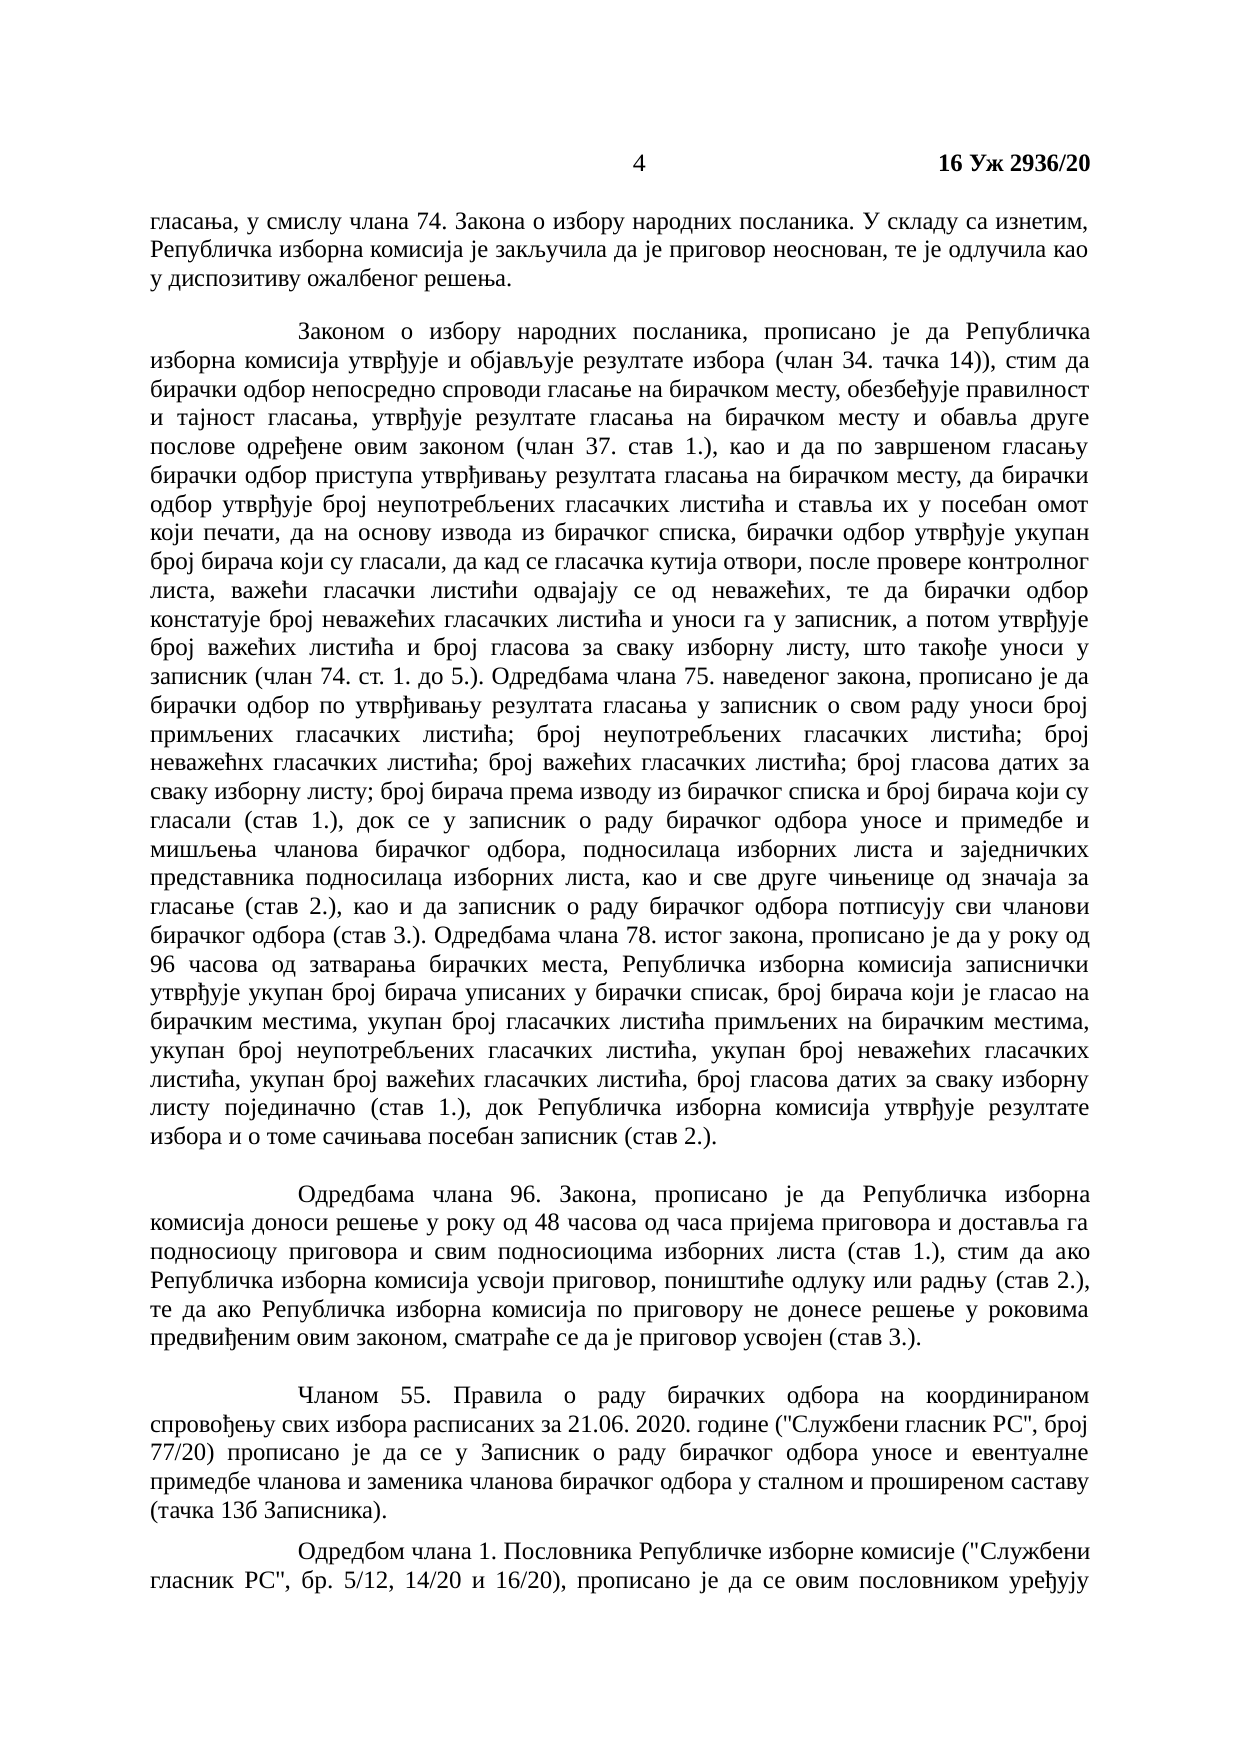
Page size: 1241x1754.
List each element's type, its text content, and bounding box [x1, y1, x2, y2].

text Одредбом члана 1. Пословника Републичке изборне комисије (''Службени гласник РС'', бр. 5/12, 14/20 и 16/20), прописано је да се овим пословником уређују [150, 1536, 1090, 1594]
text Одредбама члана 96. Закона, прописано је да Републичка изборна комисија доноси решење у року од 48 часова од часа пријема приговора и доставља га подносиоцу приговора и свим подносиоцима изборних листа (став 1.), стим да ако Републичка изборна комисија усвоји приговор, поништиће одлуку или радњу (став 2.), те да ако Републичка изборна комисија по приговору не донесе решење у роковима предвиђеним овим законом, сматраће се да је приговор усвојен (став 3.). [150, 1179, 1090, 1351]
text Законом о избору народних посланика, прописано је да Републичка изборна комисија утврђује и објављује резултате избора (члан 34. тачка 14)), стим да бирачки одбор непосредно спроводи гласање на бирачком месту, обезбеђује правилност и тајност гласања, утврђује резултате гласања на бирачком месту и обавља друге послове одређене овим законом (члан 37. став 1.), као и да по завршеном гласању бирачки одбор приступа утврђивању резултата гласања на бирачком месту, да бирачки одбор утврђује број неупотребљених гласачких листића и ставља их у посебан омот који печати, да на основу извода из бирачког списка, бирачки одбор утврђује укупан број бирача који су гласали, да кад се гласачка кутија отвори, после провере контролног листа, важећи гласачки листићи одвајају се од неважећих, те да бирачки одбор констатује број неважећих гласачких листића и уноси га у записник, а потом утврђује број важећих листића и број гласова за сваку изборну листу, што такође уноси у записник (члан 74. ст. 1. до 5.). Одредбама члана 75. наведеног закона, прописано је да бирачки одбор по утврђивању резултата гласања у записник о свом раду уноси број примљених гласачких листића; број неупотребљених гласачких листића; број неважећнх гласачких листића; број важећих гласачких листића; број гласова датих за сваку изборну листу; број бирача према изводу из бирачког списка и број бирача који су гласали (став 1.), док се у записник о раду бирачког одбора уносе и примедбе и мишљења чланова бирачког одбора, подносилаца изборних листа и заједничких представника подносилаца изборних листа, као и све друге чињенице од значаја за гласање (став 2.), као и да записник о раду бирачког одбора потписују сви чланови бирачког одбора (став 3.). Одредбама члана 78. истог закона, прописано је да у року од 96 часова од затварања бирачких места, Републичка изборна комисија записнички утврђује укупан број бирача уписаних у бирачки списак, број бирача који је гласао на бирачким местима, укупан број гласачких листића примљених на бирачким местима, укупан број неупотребљених гласачких листића, укупан број неважећих гласачких листића, укупан број важећих гласачких листића, број гласова датих за сваку изборну листу појединачно (став 1.), док Републичка изборна комисија утврђује резултате избора и о томе сачињава посебан записник (став 2.). [150, 316, 1090, 1150]
text гласања, у смислу члана 74. Закона о избору народних посланика. У складу са изнетим, Републичка изборна комисија је закључила да је приговор неоснован, те је одлучила као у диспозитиву ожалбеног решења. [150, 206, 1090, 292]
text Чланом 55. Правила о раду бирачких одбора на координираном спровођењу свих избора расписаних за 21.06. 2020. године (''Службени гласник РС'', број 77/20) прописано је да се у Записник о раду бирачког одбора уносе и евентуалне примедбе чланова и заменика чланова бирачког одбора у сталном и проширеном саставу (тачка 13б Записника). [150, 1380, 1090, 1524]
